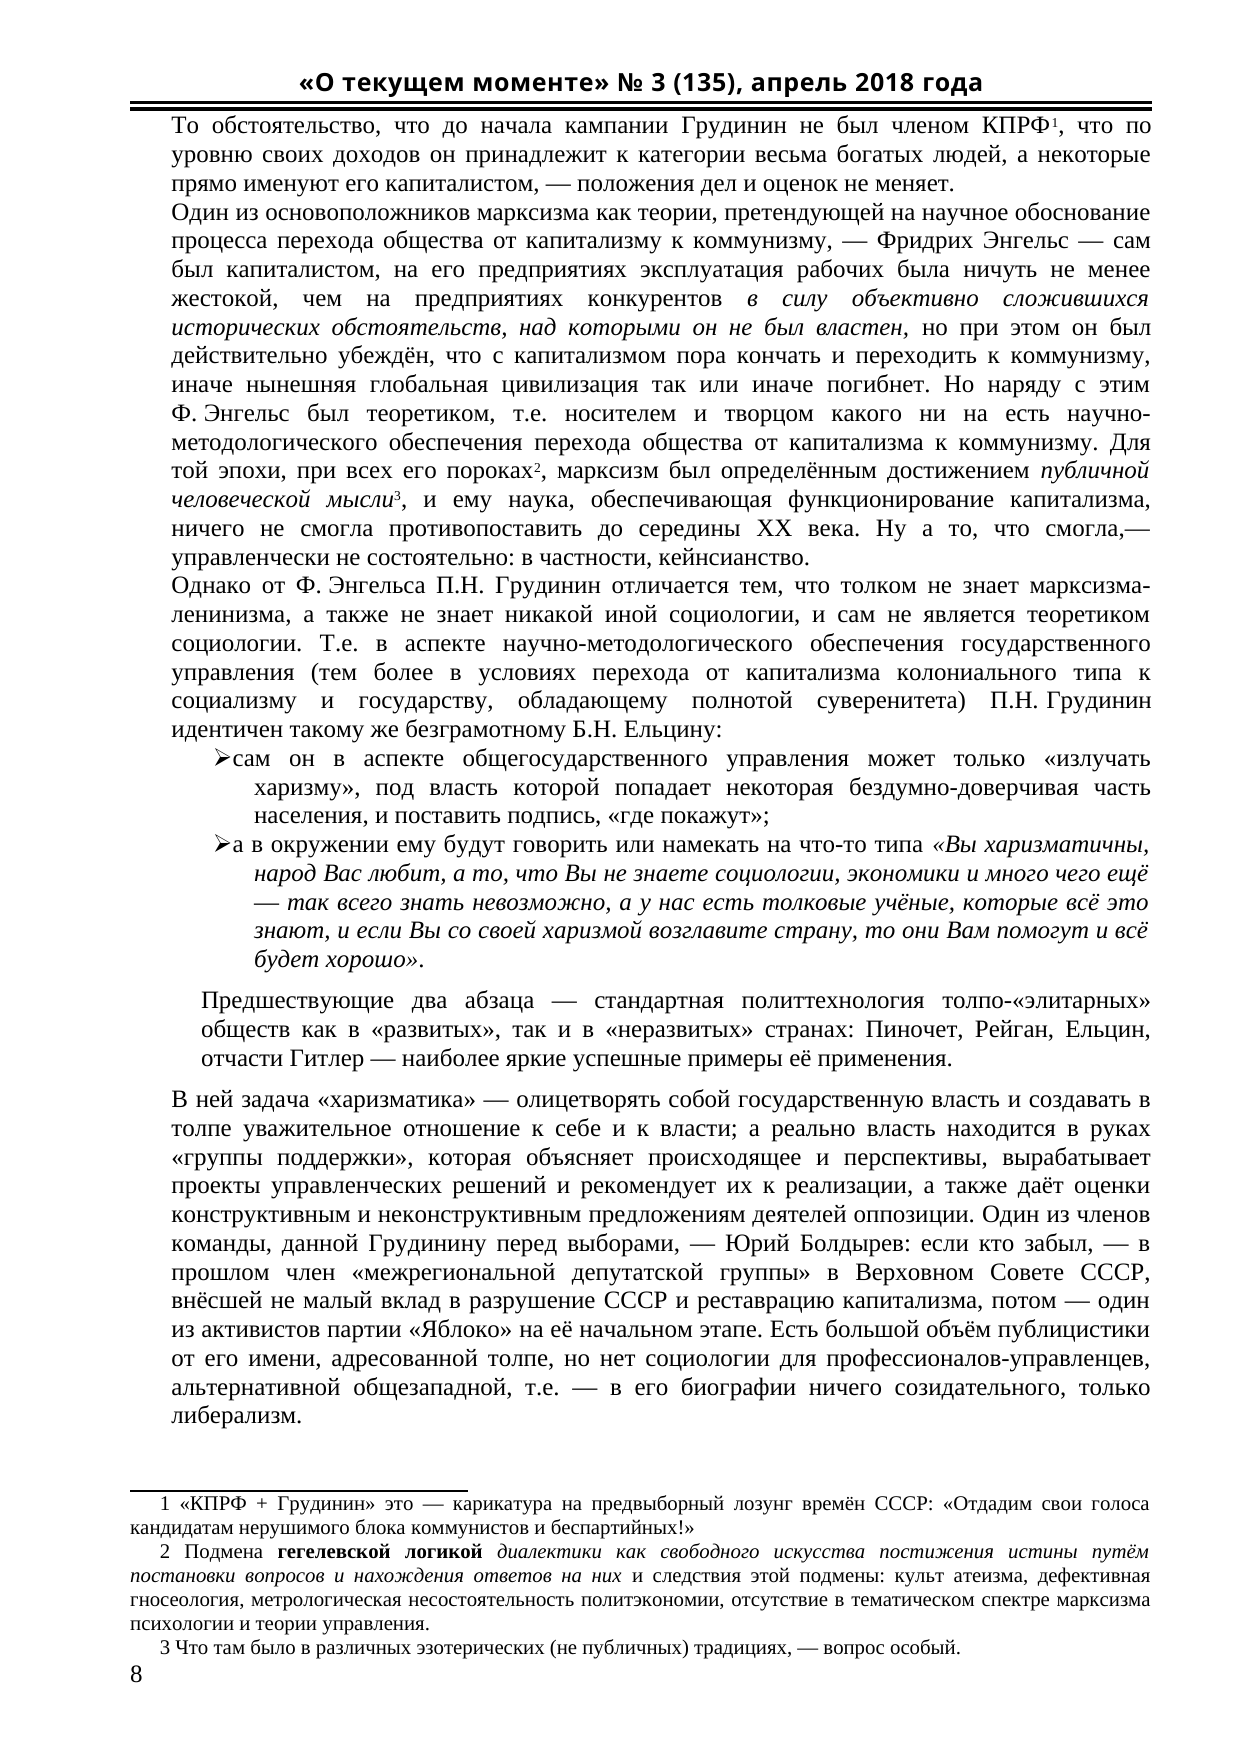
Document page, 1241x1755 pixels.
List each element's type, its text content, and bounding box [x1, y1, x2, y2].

text «КПРФ + Грудинин» это — карикатура на предвыборный лозунг времён СССР: «Отдадим свои голоса кандидатам нерушимого блока коммунистов и беспартийных!» [130, 1491, 1152, 1539]
text Однако от Ф. Энгельса П.Н. Грудинин отличается тем, что толком не знает марксизма-ленинизма, а также не знает никакой иной социологии, и сам не является теоретиком социологии. Т.е. в аспекте научно-методологического обеспечения государственного управления (тем более в условиях перехода от капитализма колониального типа к социализму и государству, обладающему полнотой суверенитета) П.Н. Грудинин идентичен такому же безграмотному Б.Н. Ельцину: [171, 571, 1152, 743]
text В ней задача «харизматика» — олицетворять собой государственную власть и создавать в толпе уважительное отношение к себе и к власти; а реально власть находится в руках «группы поддержки», которая объясняет происходящее и перспективы, вырабатывает проекты управленческих решений и рекомендует их к реализации, а также даёт оценки конструктивным и неконструктивным предложениям деятелей оппозиции. Один из членов команды, данной Грудинину перед выборами, — Юрий Болдырев: если кто забыл, — в прошлом член «межрегиональной депутатской группы» в Верховном Совете СССР, внёсшей не малый вклад в разрушение СССР и реставрацию капитализма, потом — один из активистов партии «Яблоко» на её начальном этапе. Есть большой объём публицистики от его имени, адресованной толпе, но нет социологии для профессионалов-управленцев, альтернативной общезападной, т.е. — в его биографии ничего созидательного, только либерализм. [171, 1084, 1152, 1429]
list а в окружении ему будут говорить или намекать на что-то типа «Вы харизматичны, народ Вас любит, а то, что Вы не знаете социологии, экономики и много чего ещё — так всего знать невозможно, а у нас есть толковые учёные, которые всё это знают, и если Вы со своей харизмой возглавите страну, то они Вам помогут и всё будет хорошо». [213, 829, 1152, 973]
text Что там было в различных эзотерических (не публичных) традициях, — вопрос особый. [130, 1635, 1152, 1659]
list сам он в аспекте общегосударственного управления может только «излучать харизму», под власть которой попадает некоторая бездумно-доверчивая часть населения, и поставить подпись, «где покажут»; [213, 743, 1152, 829]
text Один из основоположников марксизма как теории, претендующей на научное обоснование процесса перехода общества от капитализму к коммунизму, — Фридрих Энгельс — сам был капиталистом, на его предприятиях эксплуатация рабочих была ничуть не менее жестокой, чем на предприятиях конкурентов в силу объективно сложившихся исторических обстоятельств, над которыми он не был властен, но при этом он был действительно убеждён, что с капитализмом пора кончать и переходить к коммунизму, иначе нынешняя глобальная цивилизация так или иначе погибнет. Но наряду с этим Ф. Энгельс был теоретиком, т.е. носителем и творцом какого ни на есть научно-методологического обеспечения перехода общества от капитализма к коммунизму. Для той эпохи, при всех его пороках, марксизм был определённым достижением публичной человеческой мысли, и ему наука, обеспечивающая функционирование капитализма, ничего не смогла противопоставить до середины ХХ века. Ну а то, что смогла,— управленчески не состоятельно: в частности, кейнсианство. [171, 197, 1152, 571]
text Предшествующие два абзаца — стандартная политтехнология толпо-«элитарных» обществ как в «развитых», так и в «неразвитых» странах: Пиночет, Рейган, Ельцин, отчасти Гитлер — наиболее яркие успешные примеры её применения. [201, 986, 1152, 1072]
text То обстоятельство, что до начала кампании Грудинин не был членом КПРФ, что по уровню своих доходов он принадлежит к категории весьма богатых людей, а некоторые прямо именуют его капиталистом, — положения дел и оценок не меняет. [171, 111, 1152, 197]
text Подмена гегелевской логикой диалектики как свободного искусства постижения истины путём постановки вопросов и нахождения ответов на них и следствия этой подмены: культ атеизма, дефективная гносеология, метрологическая несостоятельность политэкономии, отсутствие в тематическом спектре марксизма психологии и теории управления. [130, 1539, 1152, 1635]
